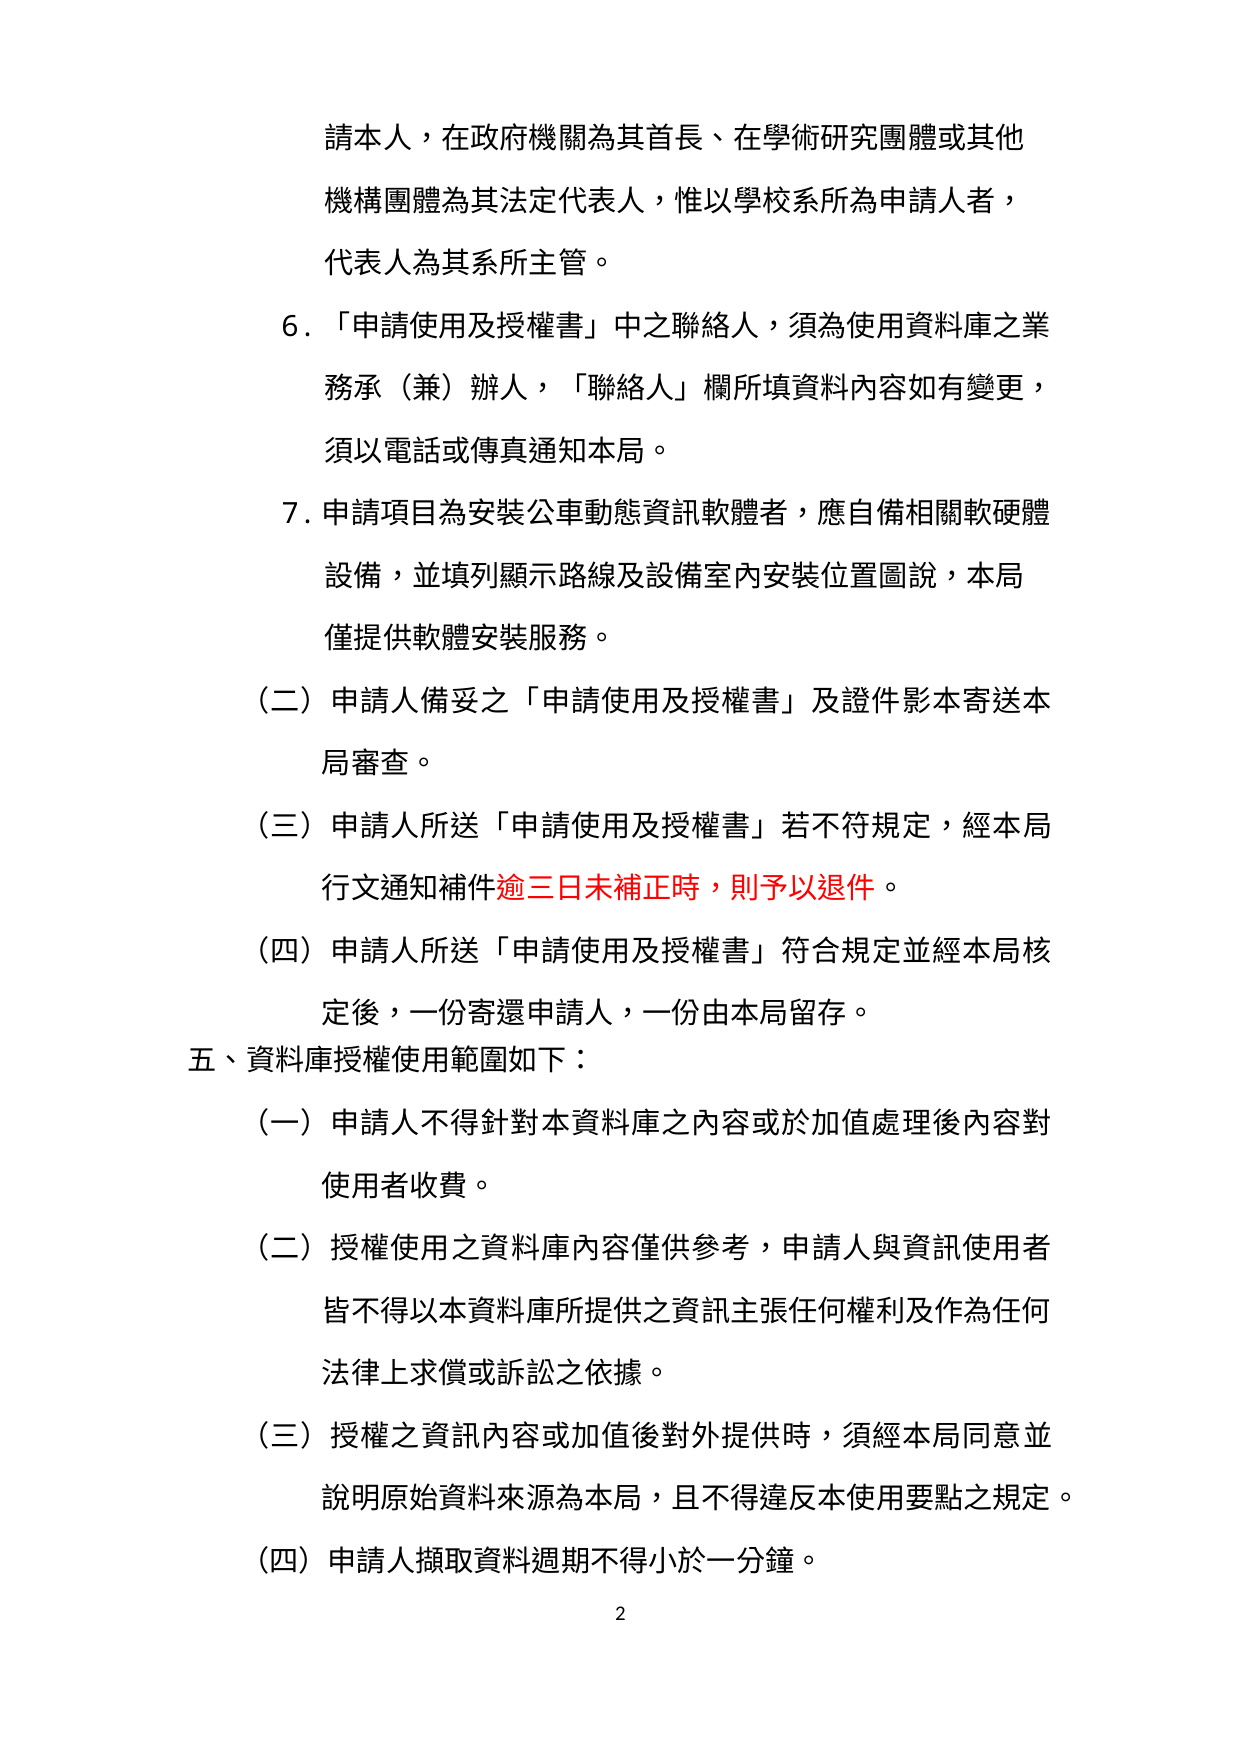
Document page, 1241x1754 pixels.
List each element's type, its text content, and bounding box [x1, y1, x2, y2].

text （二）申請人備妥之「申請使用及授權書」及證件影本寄送本局審查。 [240, 657, 1053, 782]
text （三）申請人所送「申請使用及授權書」若不符規定，經本局行文通知補件逾三日未補正時，則予以退件。 [240, 782, 1053, 907]
text 7. 申請項目為安裝公車動態資訊軟體者，應自備相關軟硬體設備，並填列顯示路線及設備室內安裝位置圖說，本局僅提供軟體安裝服務。 [281, 469, 1053, 657]
text 6. 「申請使用及授權書」中之聯絡人，須為使用資料庫之業務承（兼）辦人，「聯絡人」欄所填資料內容如有變更，須以電話或傳真通知本局。 [281, 282, 1053, 469]
text （四）申請人所送「申請使用及授權書」符合規定並經本局核定後，一份寄還申請人，一份由本局留存。 [240, 907, 1053, 1032]
text （二）授權使用之資料庫內容僅供參考，申請人與資訊使用者皆不得以本資料庫所提供之資訊主張任何權利及作為任何法律上求償或訴訟之依據。 [240, 1204, 1053, 1392]
text 請本人，在政府機關為其首長、在學術研究團體或其他機構團體為其法定代表人，惟以學校系所為申請人者，代表人為其系所主管。 [281, 94, 1053, 282]
text 五、資料庫授權使用範圍如下： [187, 1032, 1053, 1079]
text （一）申請人不得針對本資料庫之內容或於加值處理後內容對使用者收費。 [240, 1079, 1053, 1204]
text （四）申請人擷取資料週期不得小於一分鐘。 [240, 1517, 1053, 1579]
text （三）授權之資訊內容或加值後對外提供時，須經本局同意並說明原始資料來源為本局，且不得違反本使用要點之規定。 [240, 1392, 1053, 1517]
